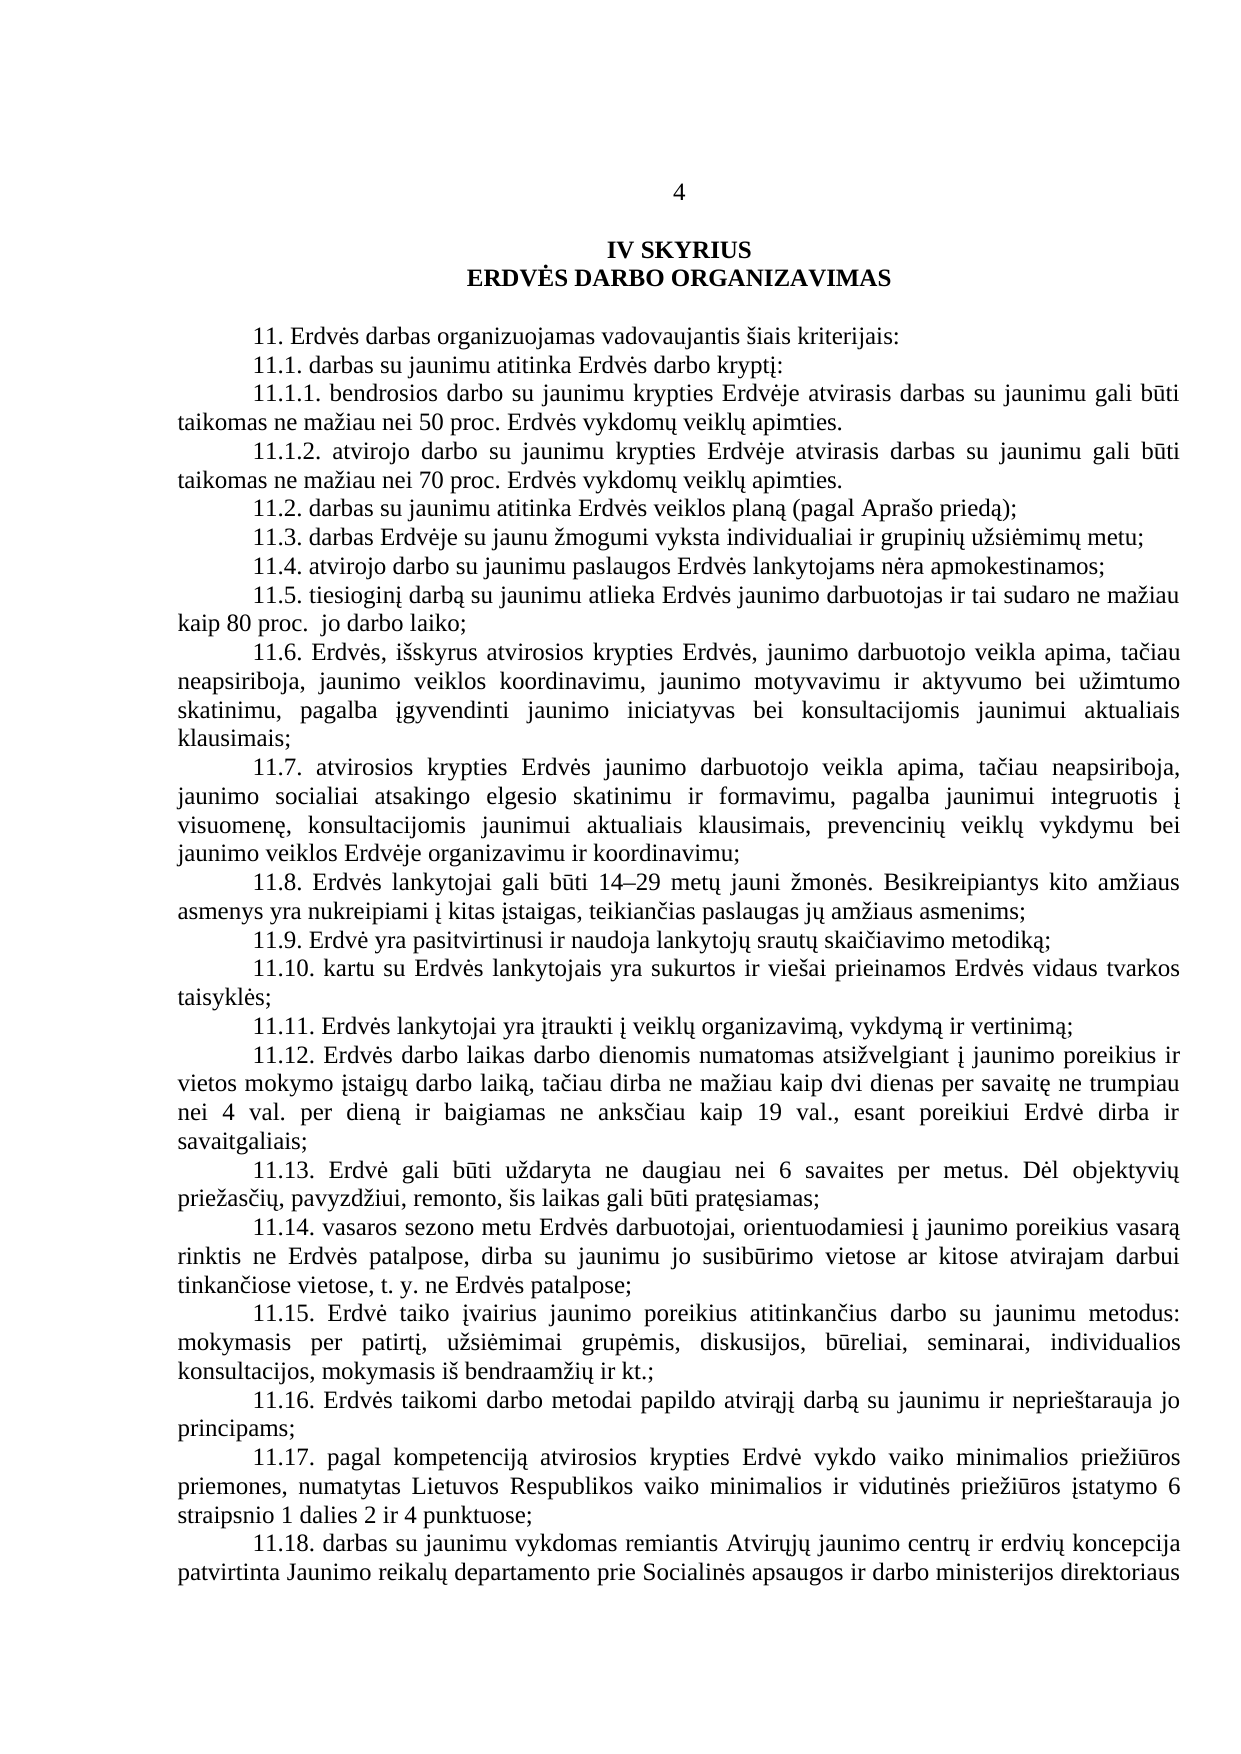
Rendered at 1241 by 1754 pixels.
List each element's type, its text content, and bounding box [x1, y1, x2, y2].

text 11.7. atvirosios krypties Erdvės jaunimo darbuotojo veikla apima, tačiau neapsiriboja, jaunimo socialiai atsakingo elgesio skatinimu ir formavimu, pagalba jaunimui integruotis į visuomenę, konsultacijomis jaunimui aktualiais klausimais, prevencinių veiklų vykdymu bei jaunimo veiklos Erdvėje organizavimu ir koordinavimu; [177, 752, 1181, 867]
text 11.12. Erdvės darbo laikas darbo dienomis numatomas atsižvelgiant į jaunimo poreikius ir vietos mokymo įstaigų darbo laiką, tačiau dirba ne mažiau kaip dvi dienas per savaitę ne trumpiau nei 4 val. per dieną ir baigiamas ne anksčiau kaip 19 val., esant poreikiui Erdvė dirba ir savaitgaliais; [177, 1040, 1181, 1155]
text 11.15. Erdvė taiko įvairius jaunimo poreikius atitinkančius darbo su jaunimu metodus: mokymasis per patirtį, užsiėmimai grupėmis, diskusijos, būreliai, seminarai, individualios konsultacijos, mokymasis iš bendraamžių ir kt.; [177, 1298, 1181, 1385]
text 11.4. atvirojo darbo su jaunimu paslaugos Erdvės lankytojams nėra apmokestinamos; [177, 551, 1181, 580]
text 11.3. darbas Erdvėje su jaunu žmogumi vyksta individualiai ir grupinių užsiėmimų metu; [177, 522, 1181, 551]
text 11.9. Erdvė yra pasitvirtinusi ir naudoja lankytojų srautų skaičiavimo metodiką; [177, 925, 1181, 953]
text 11.2. darbas su jaunimu atitinka Erdvės veiklos planą (pagal Aprašo priedą); [177, 493, 1181, 522]
text 11.5. tiesioginį darbą su jaunimu atlieka Erdvės jaunimo darbuotojas ir tai sudaro ne mažiau kaip 80 proc. jo darbo laiko; [177, 580, 1181, 637]
text 11.18. darbas su jaunimu vykdomas remiantis Atvirųjų jaunimo centrų ir erdvių koncepcija patvirtinta Jaunimo reikalų departamento prie Socialinės apsaugos ir darbo ministerijos direktoriaus [177, 1528, 1181, 1586]
text 11.8. Erdvės lankytojai gali būti 14–29 metų jauni žmonės. Besikreipiantys kito amžiaus asmenys yra nukreipiami į kitas įstaigas, teikiančias paslaugas jų amžiaus asmenims; [177, 867, 1181, 925]
text 11.16. Erdvės taikomi darbo metodai papildo atvirąjį darbą su jaunimu ir neprieštarauja jo principams; [177, 1385, 1181, 1442]
text 11.17. pagal kompetenciją atvirosios krypties Erdvė vykdo vaiko minimalios priežiūros priemones, numatytas Lietuvos Respublikos vaiko minimalios ir vidutinės priežiūros įstatymo 6 straipsnio 1 dalies 2 ir 4 punktuose; [177, 1442, 1181, 1528]
text 11.13. Erdvė gali būti uždaryta ne daugiau nei 6 savaites per metus. Dėl objektyvių priežasčių, pavyzdžiui, remonto, šis laikas gali būti pratęsiamas; [177, 1155, 1181, 1212]
text IV SKYRIUS [177, 235, 1181, 263]
text 11.1.2. atvirojo darbo su jaunimu krypties Erdvėje atvirasis darbas su jaunimu gali būti taikomas ne mažiau nei 70 proc. Erdvės vykdomų veiklų apimties. [177, 436, 1181, 493]
text 11.10. kartu su Erdvės lankytojais yra sukurtos ir viešai prieinamos Erdvės vidaus tvarkos taisyklės; [177, 953, 1181, 1011]
text 11.6. Erdvės, išskyrus atvirosios krypties Erdvės, jaunimo darbuotojo veikla apima, tačiau neapsiriboja, jaunimo veiklos koordinavimu, jaunimo motyvavimu ir aktyvumo bei užimtumo skatinimu, pagalba įgyvendinti jaunimo iniciatyvas bei konsultacijomis jaunimui aktualiais klausimais; [177, 637, 1181, 752]
text 11. Erdvės darbas organizuojamas vadovaujantis šiais kriterijais: [177, 321, 1181, 350]
text 11.1. darbas su jaunimu atitinka Erdvės darbo kryptį: [177, 350, 1181, 378]
text ERDVĖS DARBO ORGANIZAVIMAS [177, 263, 1181, 292]
text 11.14. vasaros sezono metu Erdvės darbuotojai, orientuodamiesi į jaunimo poreikius vasarą rinktis ne Erdvės patalpose, dirba su jaunimu jo susibūrimo vietose ar kitose atvirajam darbui tinkančiose vietose, t. y. ne Erdvės patalpose; [177, 1212, 1181, 1298]
text 11.11. Erdvės lankytojai yra įtraukti į veiklų organizavimą, vykdymą ir vertinimą; [177, 1011, 1181, 1040]
text 11.1.1. bendrosios darbo su jaunimu krypties Erdvėje atvirasis darbas su jaunimu gali būti taikomas ne mažiau nei 50 proc. Erdvės vykdomų veiklų apimties. [177, 378, 1181, 436]
